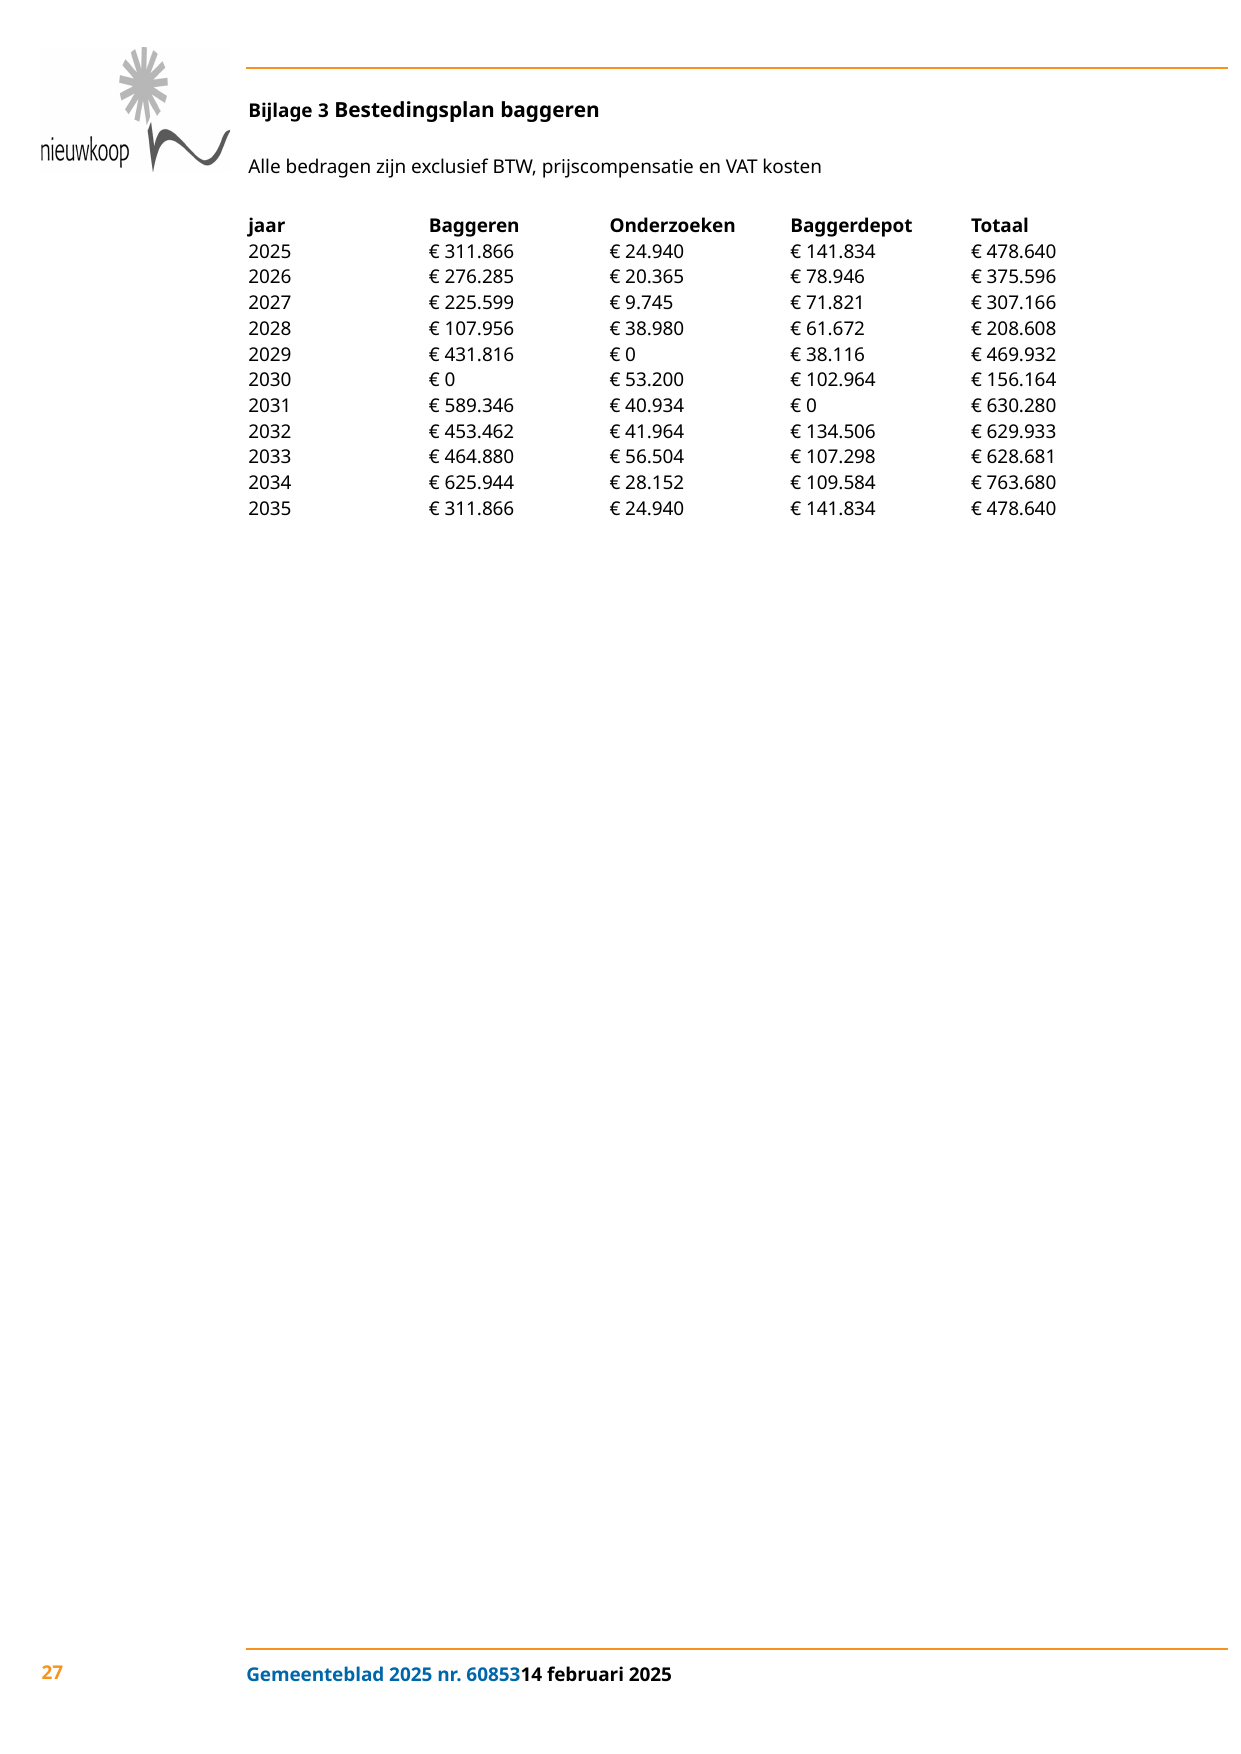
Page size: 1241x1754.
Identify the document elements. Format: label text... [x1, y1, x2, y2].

table_cell € 38.980 [609, 315, 790, 341]
table_cell 2025 [248, 238, 429, 264]
table_cell € 0 [790, 392, 971, 418]
text Alle bedragen zijn exclusief BTW, prijscompensatie en VAT kosten [248, 153, 1152, 179]
table_cell € 0 [609, 341, 790, 367]
table_header Totaal [971, 212, 1152, 238]
table_cell 2034 [248, 470, 429, 495]
table_cell € 763.680 [971, 470, 1152, 495]
table_cell € 134.506 [790, 418, 971, 444]
table_cell € 41.964 [609, 418, 790, 444]
table_cell € 307.166 [971, 289, 1152, 315]
table_cell € 38.116 [790, 341, 971, 367]
table_cell € 589.346 [429, 392, 609, 418]
table_cell € 24.940 [609, 495, 790, 521]
table_cell € 464.880 [429, 444, 609, 469]
table_cell € 9.745 [609, 289, 790, 315]
table_cell € 630.280 [971, 392, 1152, 418]
table_cell € 71.821 [790, 289, 971, 315]
table_cell € 56.504 [609, 444, 790, 469]
table_header Onderzoeken [609, 212, 790, 238]
table_cell € 141.834 [790, 495, 971, 521]
table_cell € 28.152 [609, 470, 790, 495]
table_cell € 0 [429, 367, 609, 392]
table_cell 2033 [248, 444, 429, 469]
table_cell € 311.866 [429, 495, 609, 521]
table_cell € 431.816 [429, 341, 609, 367]
table_cell € 208.608 [971, 315, 1152, 341]
table_cell € 141.834 [790, 238, 971, 264]
table_cell € 469.932 [971, 341, 1152, 367]
table_cell € 156.164 [971, 367, 1152, 392]
table_header jaar [248, 212, 429, 238]
table_header Baggeren [429, 212, 609, 238]
picture [41, 47, 231, 172]
table_cell € 628.681 [971, 444, 1152, 469]
table_cell 2032 [248, 418, 429, 444]
table_cell 2030 [248, 367, 429, 392]
table_cell € 40.934 [609, 392, 790, 418]
table_cell € 478.640 [971, 495, 1152, 521]
table_cell 2035 [248, 495, 429, 521]
table_cell 2028 [248, 315, 429, 341]
table_cell € 102.964 [790, 367, 971, 392]
table_cell € 478.640 [971, 238, 1152, 264]
table_cell € 107.956 [429, 315, 609, 341]
table_cell € 629.933 [971, 418, 1152, 444]
table_cell 2031 [248, 392, 429, 418]
table_cell € 107.298 [790, 444, 971, 469]
table_cell € 53.200 [609, 367, 790, 392]
table_cell € 453.462 [429, 418, 609, 444]
table_cell € 61.672 [790, 315, 971, 341]
text Bijlage 3 Bestedingsplan baggeren [248, 95, 1152, 123]
table_cell € 625.944 [429, 470, 609, 495]
table_cell € 109.584 [790, 470, 971, 495]
table_cell € 24.940 [609, 238, 790, 264]
table_cell € 311.866 [429, 238, 609, 264]
table_cell 2026 [248, 264, 429, 289]
table_header Baggerdepot [790, 212, 971, 238]
table_cell € 78.946 [790, 264, 971, 289]
table_cell € 20.365 [609, 264, 790, 289]
table_cell € 276.285 [429, 264, 609, 289]
table_cell 2027 [248, 289, 429, 315]
table_cell 2029 [248, 341, 429, 367]
table_cell € 375.596 [971, 264, 1152, 289]
table_cell € 225.599 [429, 289, 609, 315]
